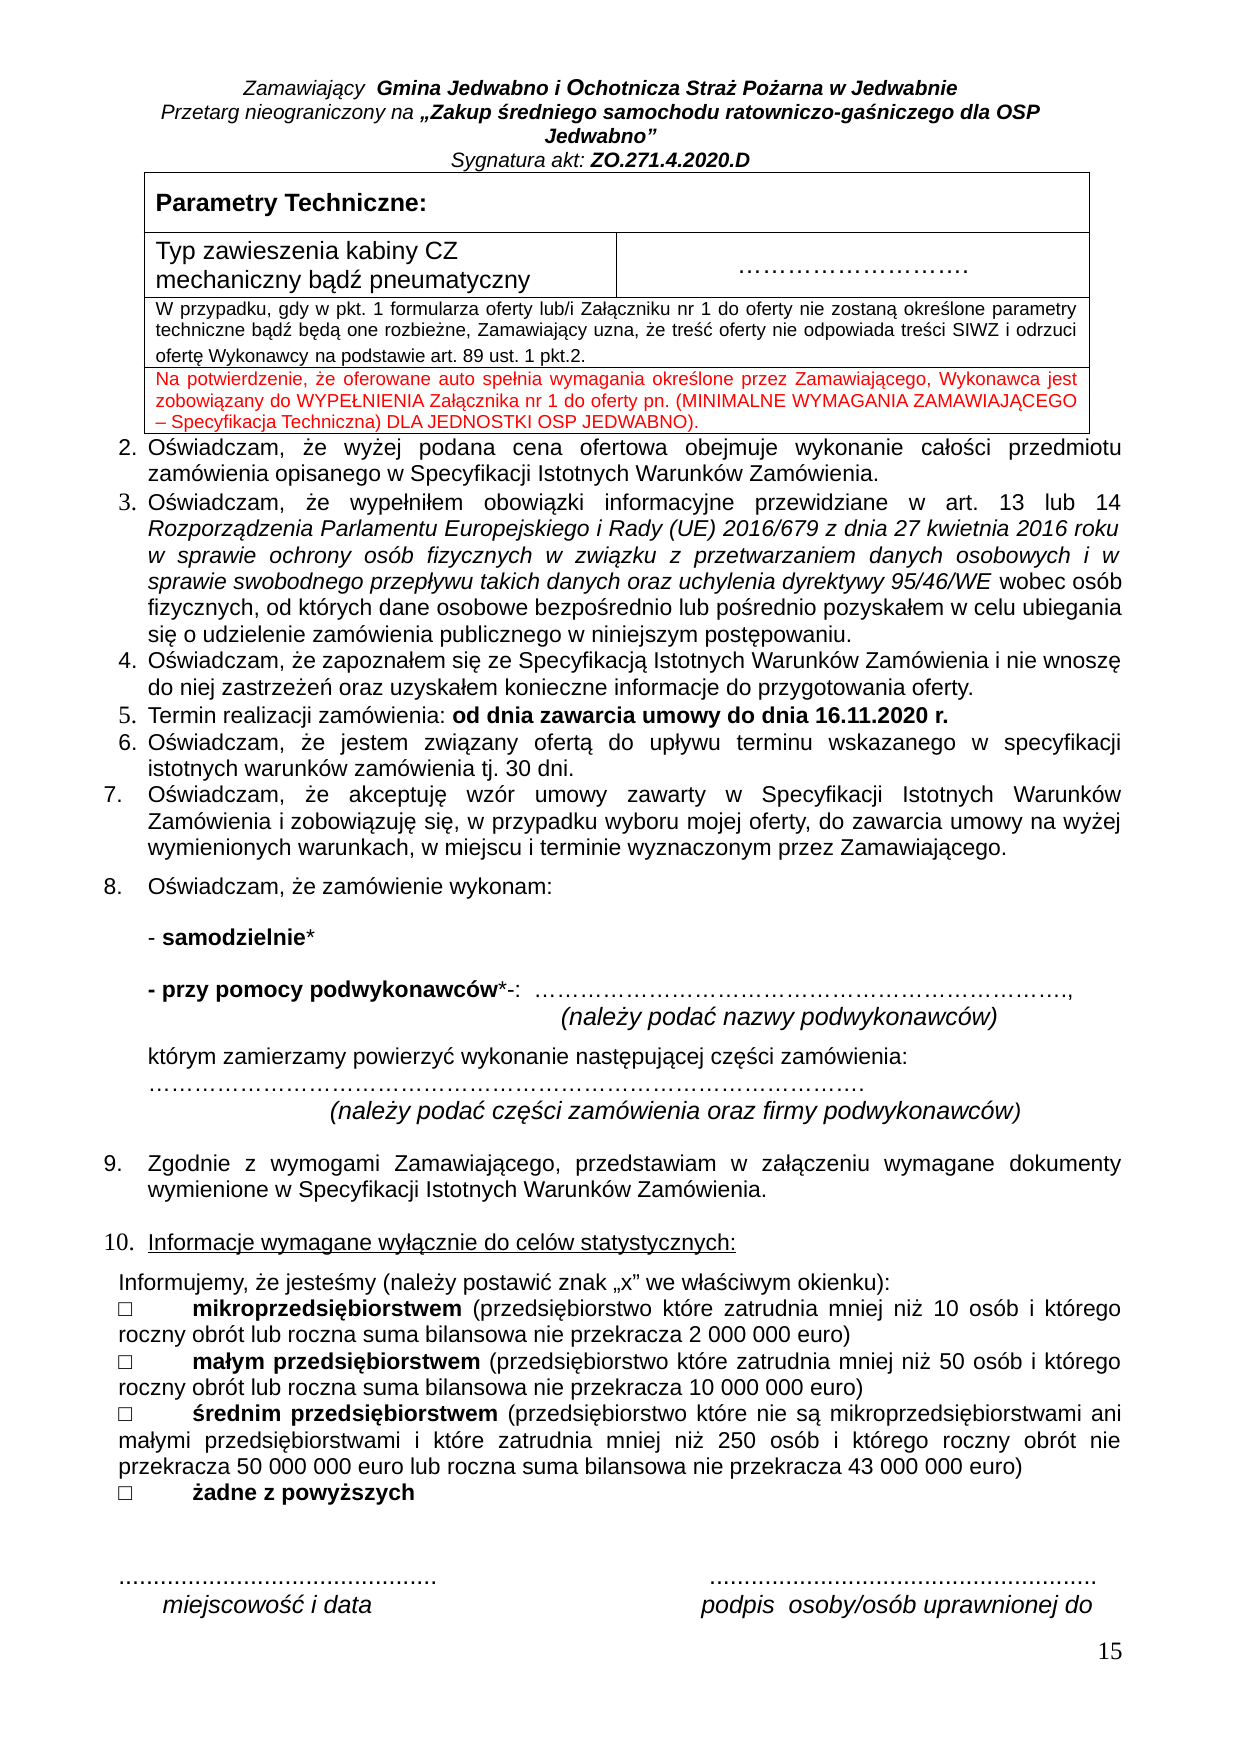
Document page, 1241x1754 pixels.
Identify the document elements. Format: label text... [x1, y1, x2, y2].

text □ małym przedsiębiorstwem (przedsiębiorstwo które zatrudnia mniej niż 50 osób i którego roczny obrót lub roczna suma bilansowa nie przekracza 10 000 000 euro) [118, 1348, 1122, 1400]
table_cell Na potwierdzenie, że oferowane auto spełnia wymagania określone przez Zamawiającego, Wykonawca jest zobowiązany do WYPEŁNIENIA Załącznika nr 1 do oferty pn. (MINIMALNE WYMAGANIA ZAMAWIAJĄCEGO – Specyfikacja Techniczna) DLA JEDNOSTKI OSP JEDWABNO). [145, 368, 1089, 433]
text □ średnim przedsiębiorstwem (przedsiębiorstwo które nie są mikroprzedsiębiorstwami ani małymi przedsiębiorstwami i które zatrudnia mniej niż 250 osób i którego roczny obrót nie przekracza 50 000 000 euro lub roczna suma bilansowa nie przekracza 43 000 000 euro) [118, 1400, 1122, 1479]
list Oświadczam, że jestem związany ofertą do upływu terminu wskazanego w specyfikacji istotnych warunków zamówienia tj. 30 dni. [118, 728, 1122, 781]
text (należy podać nazwy podwykonawców) [516, 1002, 1122, 1031]
text Informujemy, że jesteśmy (należy postawić znak „x” we właściwym okienku): [118, 1268, 1122, 1295]
list Oświadczam, że wyżej podana cena ofertowa obejmuje wykonanie całości przedmiotu zamówienia opisanego w Specyfikacji Istotnych Warunków Zamówienia. [118, 434, 1122, 487]
list Oświadczam, że akceptuję wzór umowy zawarty w Specyfikacji Istotnych Warunków Zamówienia i zobowiązuję się, w przypadku wyboru mojej oferty, do zawarcia umowy na wyżej wymienionych warunkach, w miejscu i terminie wyznaczonym przez Zamawiającego. [103, 781, 1122, 860]
text □ mikroprzedsiębiorstwem (przedsiębiorstwo które zatrudnia mniej niż 10 osób i którego roczny obrót lub roczna suma bilansowa nie przekracza 2 000 000 euro) [118, 1295, 1122, 1348]
text - samodzielnie* [148, 924, 1122, 951]
text (należy podać części zamówienia oraz firmy podwykonawców) [230, 1096, 1122, 1124]
table_cell ………………………. [617, 233, 1089, 297]
list Zgodnie z wymogami Zamawiającego, przedstawiam w załączeniu wymagane dokumenty wymienione w Specyfikacji Istotnych Warunków Zamówienia. [103, 1149, 1122, 1202]
text - przy pomocy podwykonawców*-: ……………………………………………………………., [148, 976, 1122, 1002]
text .............................................. ........................................................ [118, 1561, 1122, 1589]
table_cell W przypadku, gdy w pkt. 1 formularza oferty lub/i Załączniku nr 1 do oferty nie zostaną określone parametry techniczne bądź będą one rozbieżne, Zamawiający uzna, że treść oferty nie odpowiada treści SIWZ i odrzuci ofertę Wykonawcy na podstawie art. 89 ust. 1 pkt.2. [145, 298, 1089, 367]
list Oświadczam, że wypełniłem obowiązki informacyjne przewidziane w art. 13 lub 14 Rozporządzenia Parlamentu Europejskiego i Rady (UE) 2016/679 z dnia 27 kwietnia 2016 roku w sprawie ochrony osób fizycznych w związku z przetwarzaniem danych osobowych i w sprawie swobodnego przepływu takich danych oraz uchylenia dyrektywy 95/46/WE wobec osób fizycznych, od których dane osobowe bezpośrednio lub pośrednio pozyskałem w celu ubiegania się o udzielenie zamówienia publicznego w niniejszym postępowaniu. [118, 487, 1122, 647]
text □ żadne z powyższych [118, 1479, 1122, 1506]
text którym zamierzamy powierzyć wykonanie następującej części zamówienia: …………………………………………………………………………………. [148, 1043, 1122, 1096]
text miejscowość i data podpis osoby/osób uprawnionej do [162, 1589, 1122, 1618]
list Oświadczam, że zapoznałem się ze Specyfikacją Istotnych Warunków Zamówienia i nie wnoszę do niej zastrzeżeń oraz uzyskałem konieczne informacje do przygotowania oferty. [118, 647, 1122, 700]
table_cell Typ zawieszenia kabiny CZ mechaniczny bądź pneumatyczny [145, 233, 616, 297]
list Oświadczam, że zamówienie wykonam: [103, 873, 1122, 899]
list Termin realizacji zamówienia: od dnia zawarcia umowy do dnia 16.11.2020 r. [118, 700, 1122, 728]
list Informacje wymagane wyłącznie do celów statystycznych: [103, 1227, 1122, 1256]
table_cell Parametry Techniczne: [145, 173, 1089, 232]
